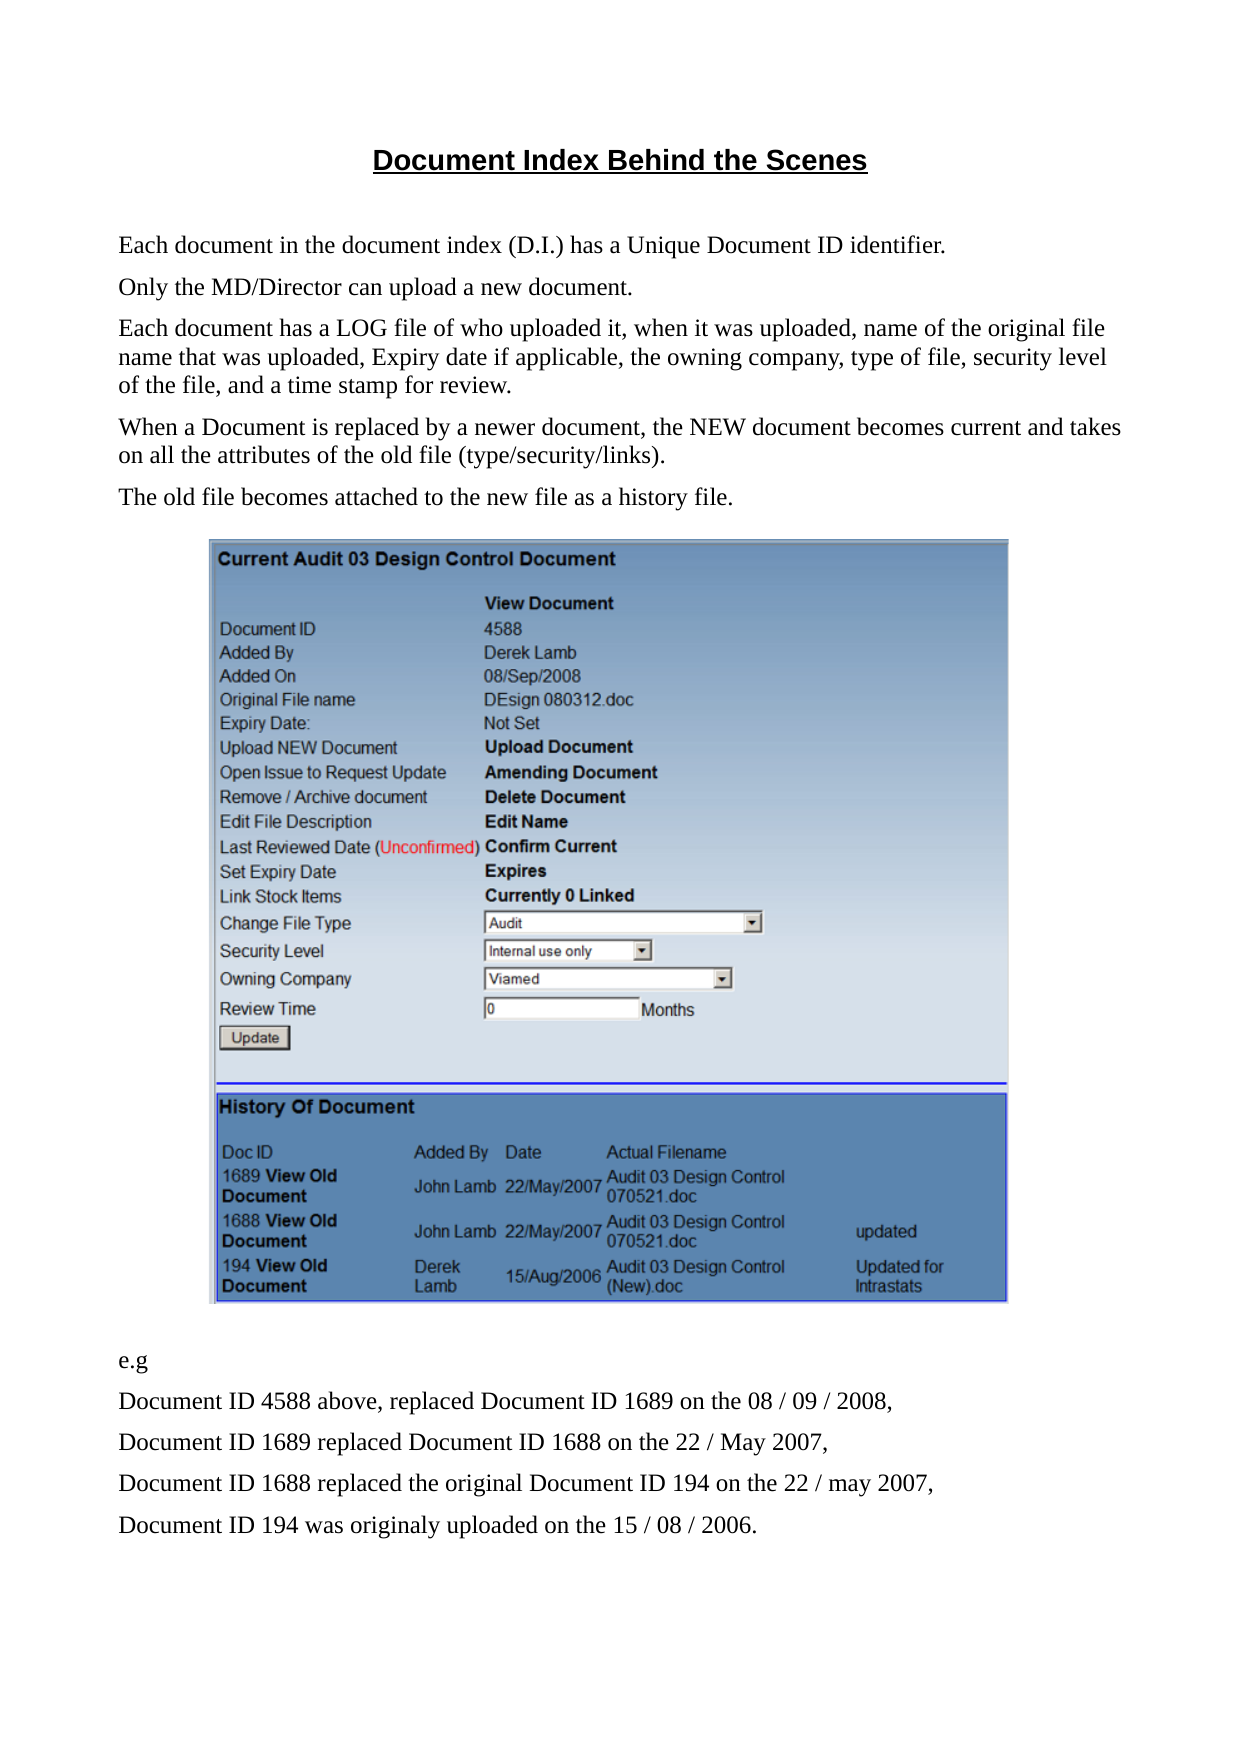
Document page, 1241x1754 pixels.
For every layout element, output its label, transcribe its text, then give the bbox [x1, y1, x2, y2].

text The old file becomes attached to the new file as a history file. [118, 482, 1122, 510]
text When a Document is replaced by a newer document, the NEW document becomes current and takes on all the attributes of the old file (type/security/links). [118, 412, 1122, 469]
text Document ID 194 was originaly uploaded on the 15 / 08 / 2006. [118, 1510, 1122, 1538]
text Each document has a LOG file of who uploaded it, when it was uploaded, name of the original file name that was uploaded, Expiry date if applicable, the owning company, type of file, security level of the file, and a time stamp for review. [118, 313, 1122, 399]
text Document ID 4588 above, replaced Document ID 1689 on the 08 / 09 / 2008, [118, 1386, 1122, 1415]
text e.g [118, 1345, 1122, 1373]
text Only the MD/Director can upload a new document. [118, 272, 1122, 300]
text Document ID 1689 replaced Document ID 1688 on the 22 / May 2007, [118, 1427, 1122, 1456]
text Document ID 1688 replaced the original Document ID 194 on the 22 / may 2007, [118, 1468, 1122, 1497]
subtitle Document Index Behind the Scenes [118, 143, 1122, 177]
text Each document in the document index (D.I.) has a Unique Document ID identifier. [118, 230, 1122, 259]
